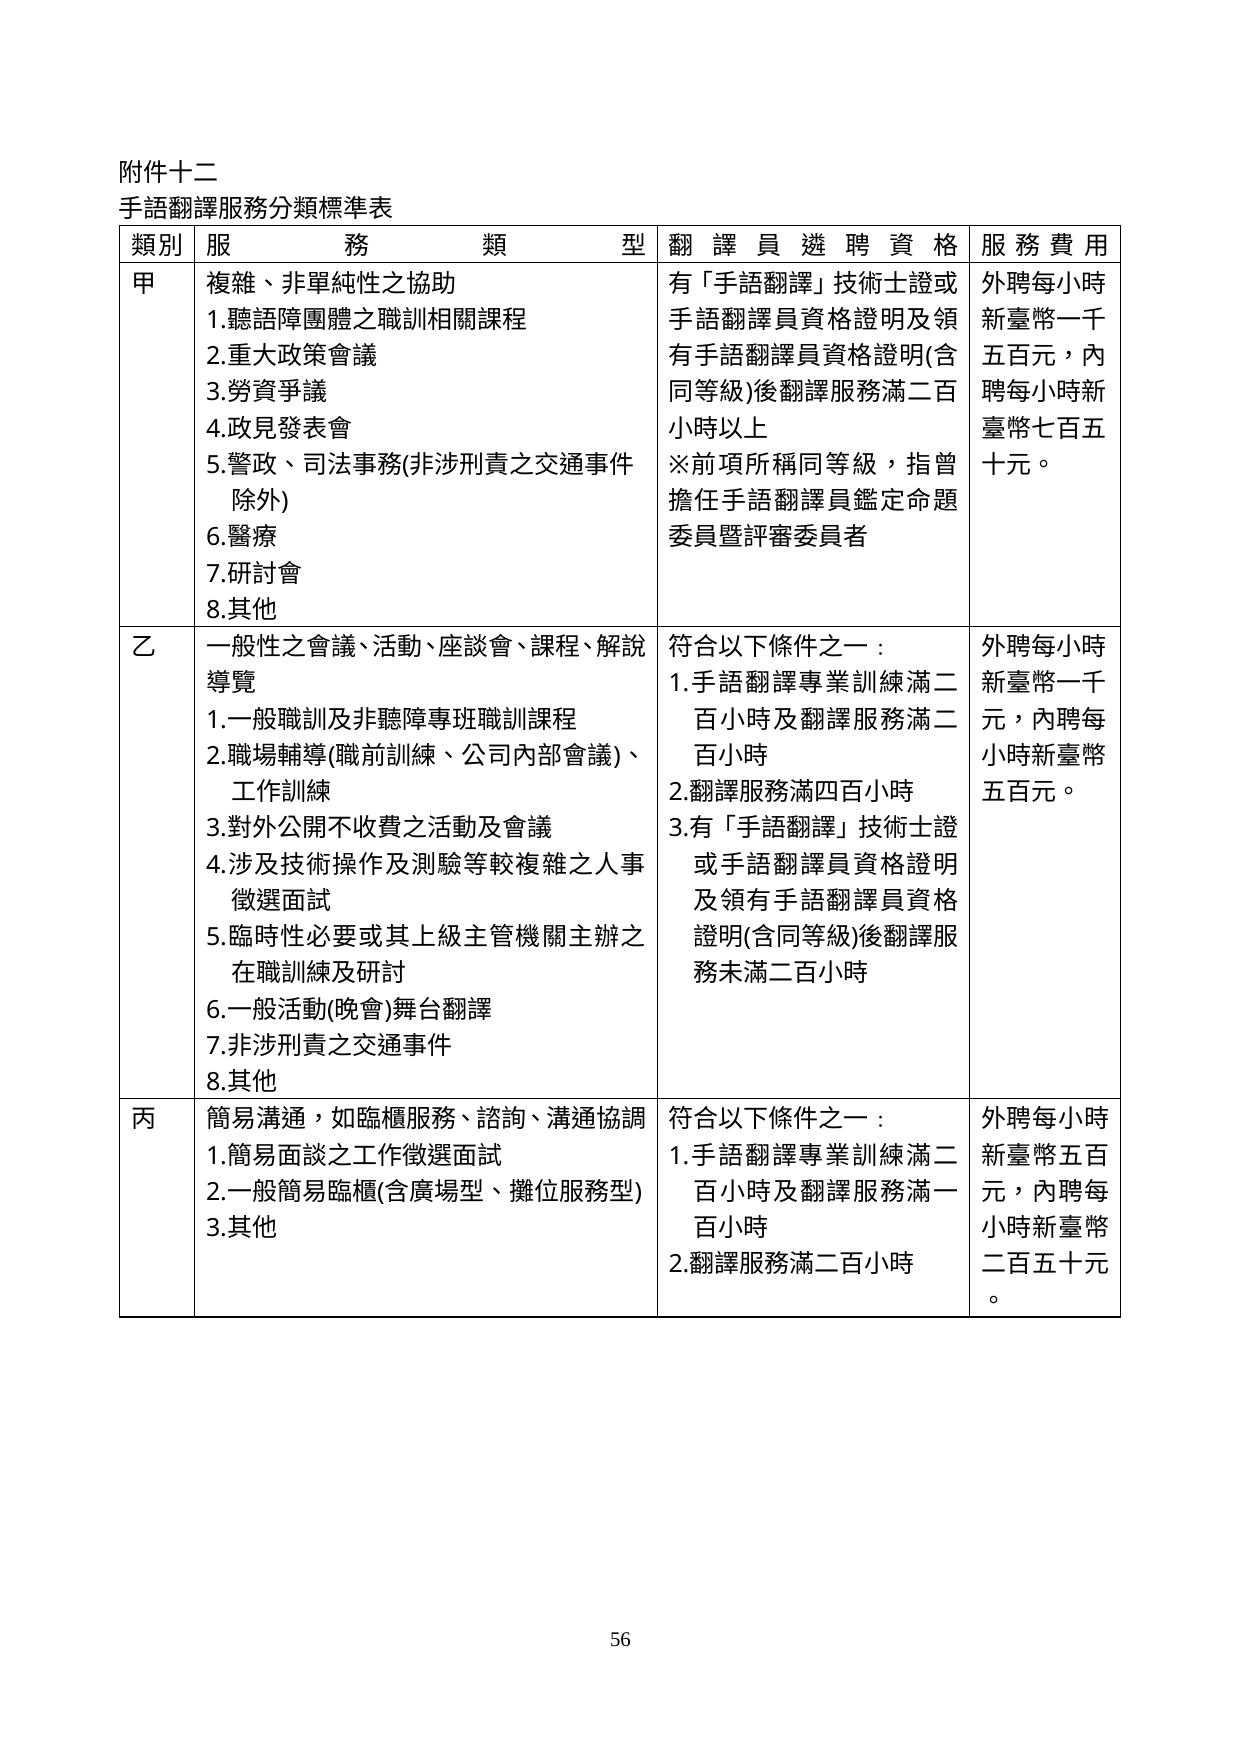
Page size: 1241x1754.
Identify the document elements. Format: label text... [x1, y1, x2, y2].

table_cell 複雜、非單純性之協助 1.聽語障團體之職訓相關課程 2.重大政策會議 3.勞資爭議 4.政見發表會 5.警政、司法事務(非涉刑責之交通事件除外) 6.醫療 7.研討會 8.其他 [195, 263, 657, 626]
table_cell 乙 [120, 627, 194, 1098]
table_header 服務類型 [195, 226, 657, 262]
table_cell 符合以下條件之一﹕ 1.手語翻譯專業訓練滿二百小時及翻譯服務滿一百小時 2.翻譯服務滿二百小時 [658, 1099, 969, 1316]
table_cell 丙 [120, 1099, 194, 1316]
text 手語翻譯服務分類標準表 [118, 188, 1122, 225]
table_cell 簡易溝通，如臨櫃服務、諮詢、溝通協調 1.簡易面談之工作徵選面試 2.一般簡易臨櫃(含廣場型、攤位服務型) 3.其他 [195, 1099, 657, 1316]
table_cell 甲 [120, 263, 194, 626]
table_cell 外聘每小時新臺幣一千元，內聘每小時新臺幣五百元。 [970, 627, 1120, 1098]
table_header 服務費用 [970, 226, 1120, 262]
text 附件十二 [118, 152, 1122, 188]
table_header 類別 [120, 226, 194, 262]
table_cell 外聘每小時新臺幣五百元，內聘每小時新臺幣二百五十元。 [970, 1099, 1120, 1316]
table_cell 有「手語翻譯」技術士證或手語翻譯員資格證明及領有手語翻譯員資格證明(含同等級)後翻譯服務滿二百小時以上 ※前項所稱同等級，指曾擔任手語翻譯員鑑定命題委員暨評審委員者 [658, 263, 969, 626]
table_cell 一般性之會議、活動、座談會、課程、解說導覽 1.一般職訓及非聽障專班職訓課程 2.職場輔導(職前訓練、公司內部會議)、工作訓練 3.對外公開不收費之活動及會議 4.涉及技術操作及測驗等較複雜之人事徵選面試 5.臨時性必要或其上級主管機關主辦之在職訓練及研討 6.一般活動(晚會)舞台翻譯 7.非涉刑責之交通事件 8.其他 [195, 627, 657, 1098]
table_cell 外聘每小時新臺幣一千五百元，內聘每小時新臺幣七百五十元。 [970, 263, 1120, 626]
table_cell 符合以下條件之一﹕ 1.手語翻譯專業訓練滿二百小時及翻譯服務滿二百小時 2.翻譯服務滿四百小時 3.有「手語翻譯」技術士證或手語翻譯員資格證明及領有手語翻譯員資格證明(含同等級)後翻譯服務未滿二百小時 [658, 627, 969, 1098]
table_header 翻譯員遴聘資格 [658, 226, 969, 262]
